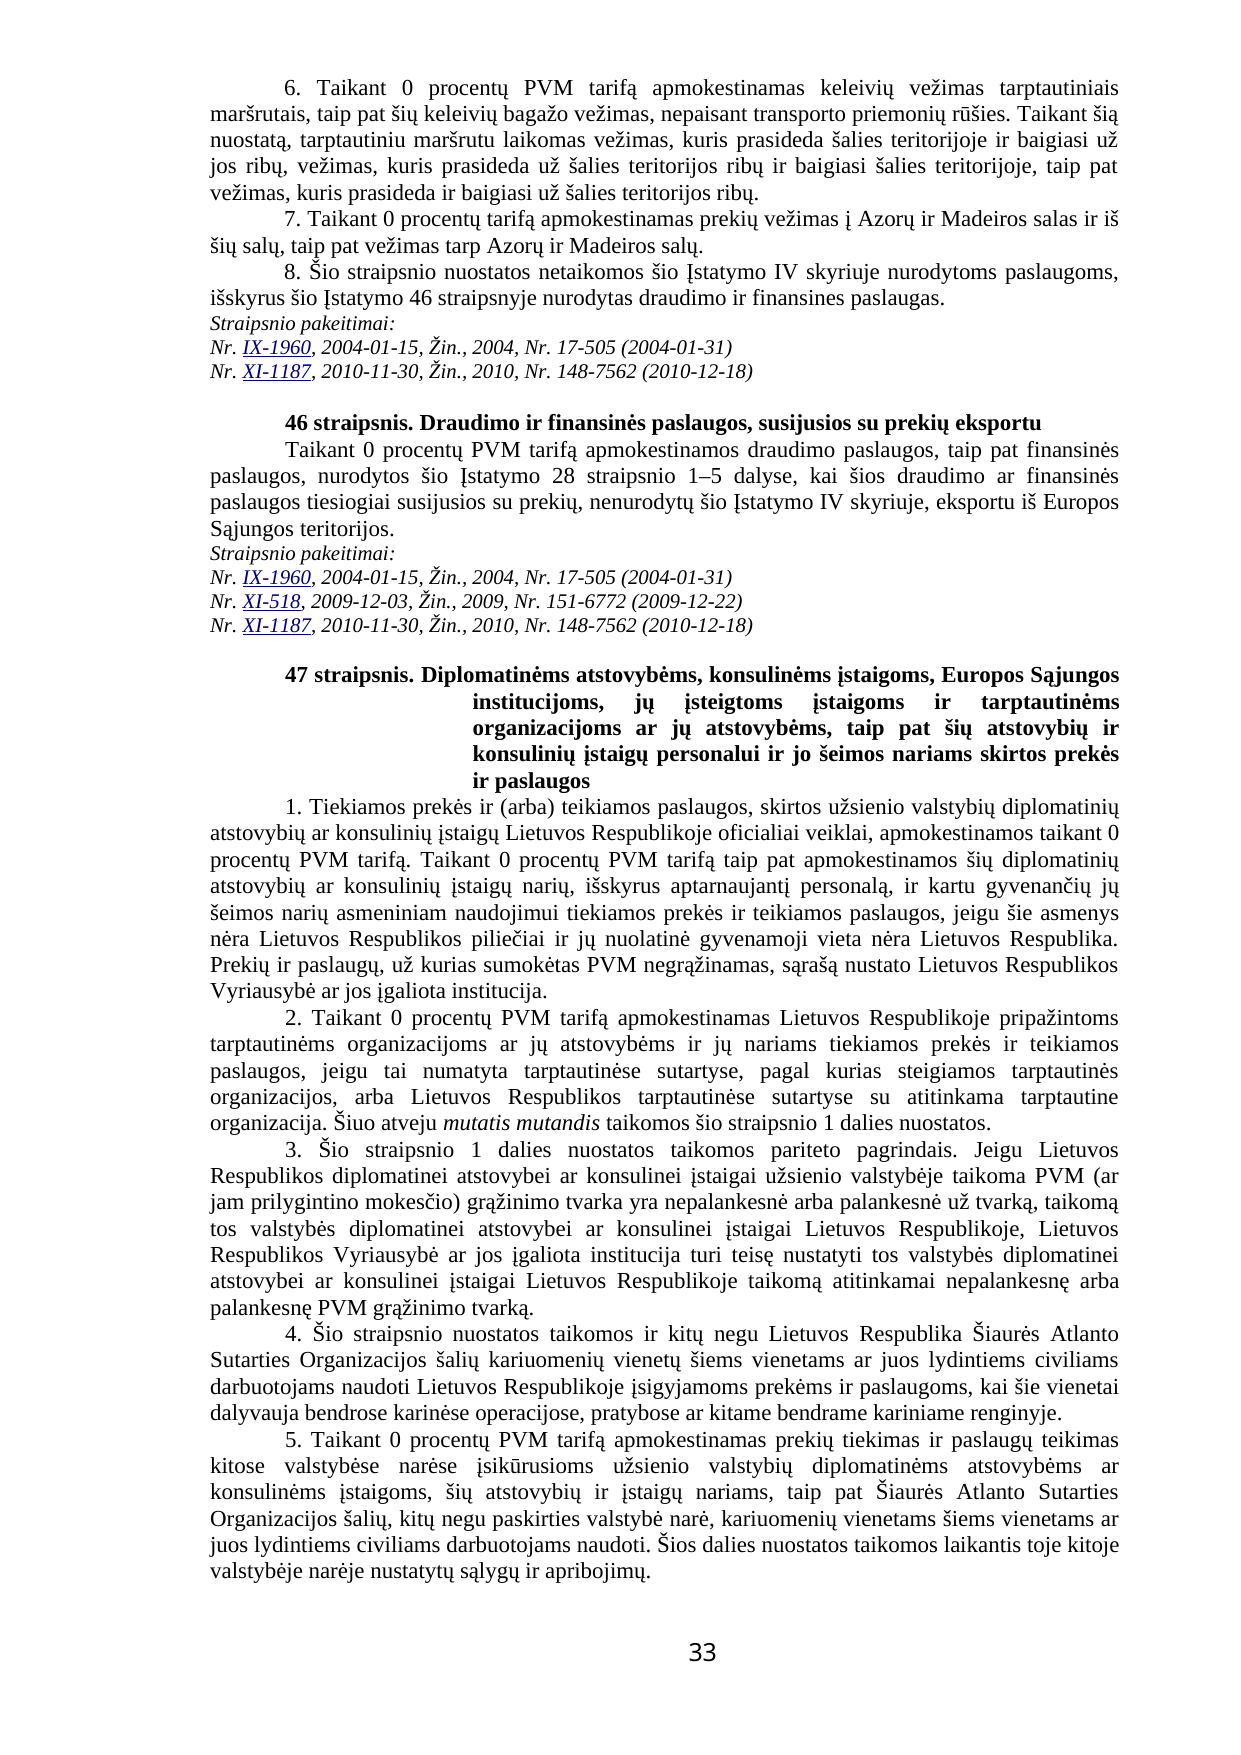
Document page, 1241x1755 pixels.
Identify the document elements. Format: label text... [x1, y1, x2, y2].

text Nr. IX-1960, 2004-01-15, Žin., 2004, Nr. 17-505 (2004-01-31) [210, 565, 1120, 589]
text 7. Taikant 0 procentų tarifą apmokestinamas prekių vežimas į Azorų ir Madeiros salas ir iš šių salų, taip pat vežimas tarp Azorų ir Madeiros salų. [210, 205, 1120, 258]
text Nr. XI-518, 2009-12-03, Žin., 2009, Nr. 151-6772 (2009-12-22) [210, 589, 1120, 613]
text 8. Šio straipsnio nuostatos netaikomos šio Įstatymo IV skyriuje nurodytoms paslaugoms, išskyrus šio Įstatymo 46 straipsnyje nurodytas draudimo ir finansines paslaugas. [210, 258, 1120, 311]
text 3. Šio straipsnio 1 dalies nuostatos taikomos pariteto pagrindais. Jeigu Lietuvos Respublikos diplomatinei atstovybei ar konsulinei įstaigai užsienio valstybėje taikoma PVM (ar jam prilygintino mokesčio) grąžinimo tvarka yra nepalankesnė arba palankesnė už tvarką, taikomą tos valstybės diplomatinei atstovybei ar konsulinei įstaigai Lietuvos Respublikoje, Lietuvos Respublikos Vyriausybė ar jos įgaliota institucija turi teisę nustatyti tos valstybės diplomatinei atstovybei ar konsulinei įstaigai Lietuvos Respublikoje taikomą atitinkamai nepalankesnę arba palankesnę PVM grąžinimo tvarką. [210, 1136, 1120, 1320]
text Nr. IX-1960, 2004-01-15, Žin., 2004, Nr. 17-505 (2004-01-31) [210, 335, 1120, 359]
text 47 straipsnis. Diplomatinėms atstovybėms, konsulinėms įstaigoms, Europos Sąjungos institucijoms, jų įsteigtoms įstaigoms ir tarptautinėms organizacijoms ar jų atstovybėms, taip pat šių atstovybių ir konsulinių įstaigų personalui ir jo šeimos nariams skirtos prekės ir paslaugos [285, 661, 1120, 793]
text 6. Taikant 0 procentų PVM tarifą apmokestinamas keleivių vežimas tarptautiniais maršrutais, taip pat šių keleivių bagažo vežimas, nepaisant transporto priemonių rūšies. Taikant šią nuostatą, tarptautiniu maršrutu laikomas vežimas, kuris prasideda šalies teritorijoje ir baigiasi už jos ribų, vežimas, kuris prasideda už šalies teritorijos ribų ir baigiasi šalies teritorijoje, taip pat vežimas, kuris prasideda ir baigiasi už šalies teritorijos ribų. [210, 73, 1120, 205]
text Straipsnio pakeitimai: [210, 541, 1120, 565]
text 46 straipsnis. Draudimo ir finansinės paslaugos, susijusios su prekių eksportu [285, 409, 1120, 436]
text 5. Taikant 0 procentų PVM tarifą apmokestinamas prekių tiekimas ir paslaugų teikimas kitose valstybėse narėse įsikūrusioms užsienio valstybių diplomatinėms atstovybėms ar konsulinėms įstaigoms, šių atstovybių ir įstaigų nariams, taip pat Šiaurės Atlanto Sutarties Organizacijos šalių, kitų negu paskirties valstybė narė, kariuomenių vienetams šiems vienetams ar juos lydintiems civiliams darbuotojams naudoti. Šios dalies nuostatos taikomos laikantis toje kitoje valstybėje narėje nustatytų sąlygų ir apribojimų. [210, 1426, 1120, 1584]
text 2. Taikant 0 procentų PVM tarifą apmokestinamas Lietuvos Respublikoje pripažintoms tarptautinėms organizacijoms ar jų atstovybėms ir jų nariams tiekiamos prekės ir teikiamos paslaugos, jeigu tai numatyta tarptautinėse sutartyse, pagal kurias steigiamos tarptautinės organizacijos, arba Lietuvos Respublikos tarptautinėse sutartyse su atitinkama tarptautine organizacija. Šiuo atveju mutatis mutandis taikomos šio straipsnio 1 dalies nuostatos. [210, 1004, 1120, 1136]
text Taikant 0 procentų PVM tarifą apmokestinamos draudimo paslaugos, taip pat finansinės paslaugos, nurodytos šio Įstatymo 28 straipsnio 1–5 dalyse, kai šios draudimo ar finansinės paslaugos tiesiogiai susijusios su prekių, nenurodytų šio Įstatymo IV skyriuje, eksportu iš Europos Sąjungos teritorijos. [210, 436, 1120, 541]
text Nr. XI-1187, 2010-11-30, Žin., 2010, Nr. 148-7562 (2010-12-18) [210, 613, 1120, 637]
text Straipsnio pakeitimai: [210, 311, 1120, 335]
text 4. Šio straipsnio nuostatos taikomos ir kitų negu Lietuvos Respublika Šiaurės Atlanto Sutarties Organizacijos šalių kariuomenių vienetų šiems vienetams ar juos lydintiems civiliams darbuotojams naudoti Lietuvos Respublikoje įsigyjamoms prekėms ir paslaugoms, kai šie vienetai dalyvauja bendrose karinėse operacijose, pratybose ar kitame bendrame kariniame renginyje. [210, 1320, 1120, 1426]
text 1. Tiekiamos prekės ir (arba) teikiamos paslaugos, skirtos užsienio valstybių diplomatinių atstovybių ar konsulinių įstaigų Lietuvos Respublikoje oficialiai veiklai, apmokestinamos taikant 0 procentų PVM tarifą. Taikant 0 procentų PVM tarifą taip pat apmokestinamos šių diplomatinių atstovybių ar konsulinių įstaigų narių, išskyrus aptarnaujantį personalą, ir kartu gyvenančių jų šeimos narių asmeniniam naudojimui tiekiamos prekės ir teikiamos paslaugos, jeigu šie asmenys nėra Lietuvos Respublikos piliečiai ir jų nuolatinė gyvenamoji vieta nėra Lietuvos Respublika. Prekių ir paslaugų, už kurias sumokėtas PVM negrąžinamas, sąrašą nustato Lietuvos Respublikos Vyriausybė ar jos įgaliota institucija. [210, 793, 1120, 1004]
text Nr. XI-1187, 2010-11-30, Žin., 2010, Nr. 148-7562 (2010-12-18) [210, 359, 1120, 383]
